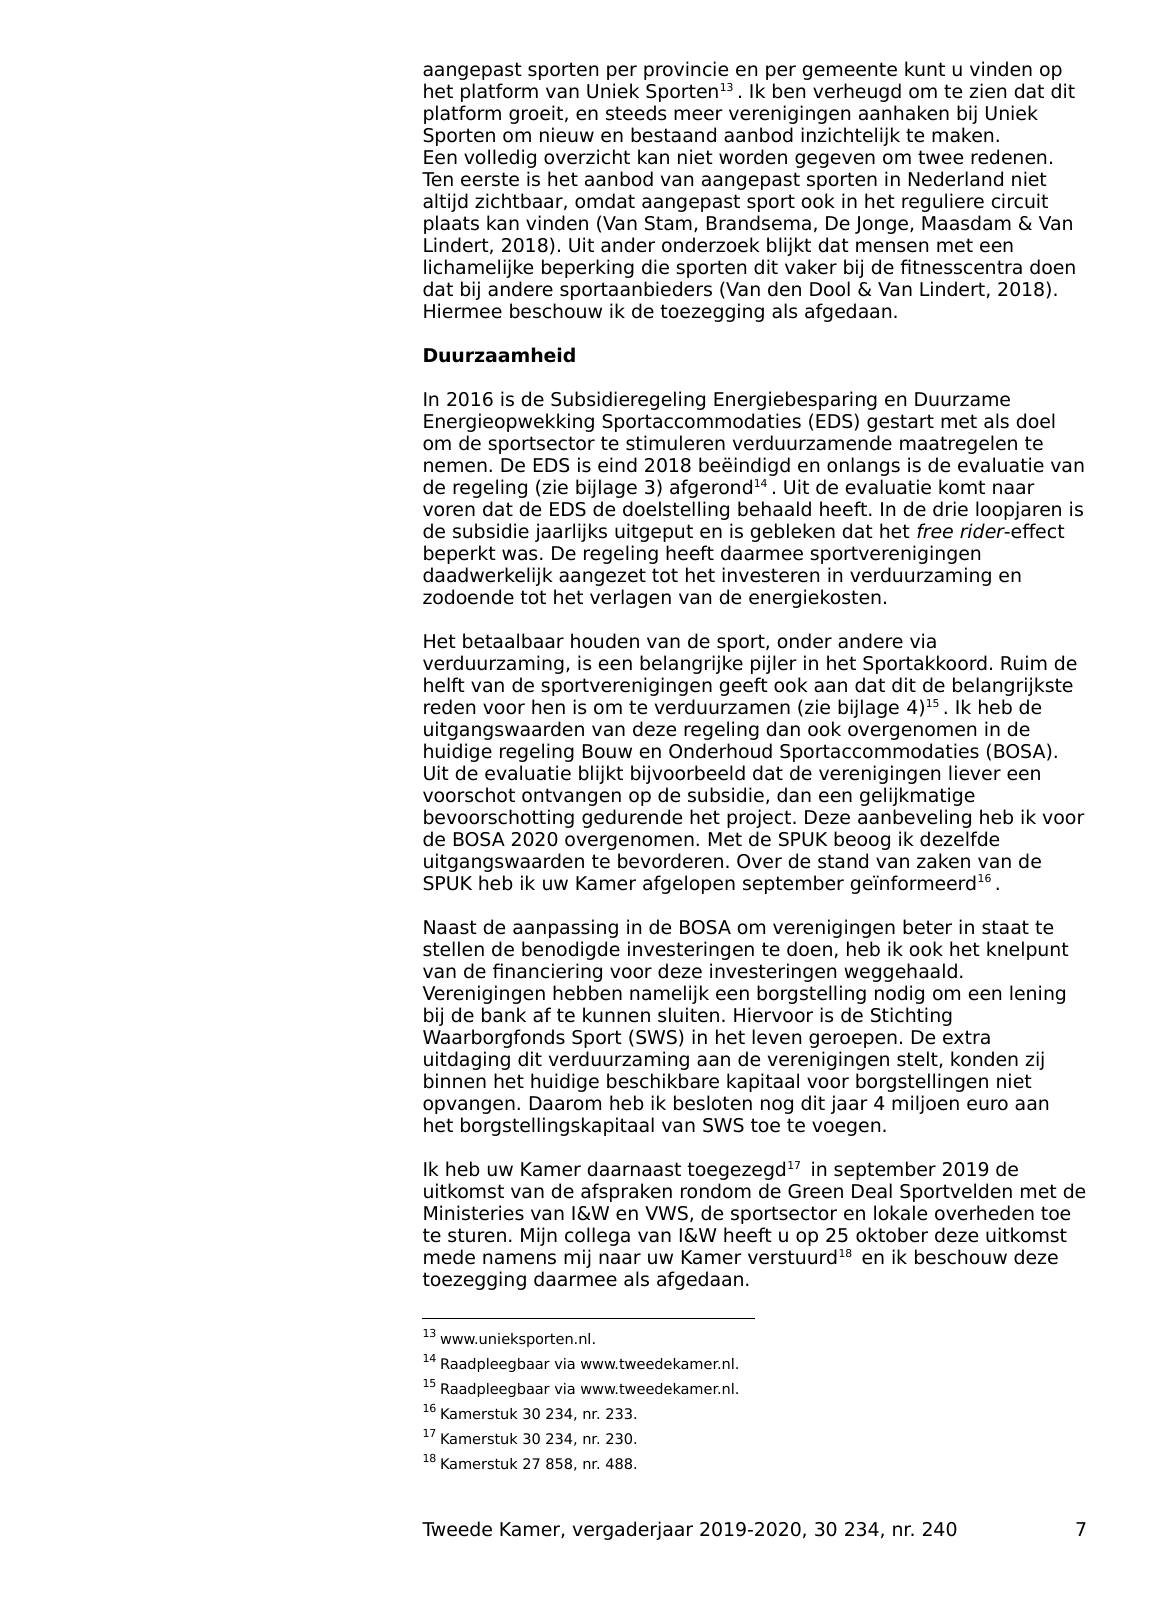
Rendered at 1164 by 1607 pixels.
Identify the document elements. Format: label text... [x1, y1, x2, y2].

text Ik heb uw Kamer daarnaast toegezegd in september 2019 de uitkomst van de afspraken rondom de Green Deal Sportvelden met de Ministeries van I&W en VWS, de sportsector en lokale overheden toe te sturen. Mijn collega van I&W heeft u op 25 oktober deze uitkomst mede namens mij naar uw Kamer verstuurd en ik beschouw deze toezegging daarmee als afgedaan. [422, 1159, 1087, 1291]
text Het betaalbaar houden van de sport, onder andere via verduurzaming, is een belangrijke pijler in het Sportakkoord. Ruim de helft van de sportverenigingen geeft ook aan dat dit de belangrijkste reden voor hen is om te verduurzamen (zie bijlage 4). Ik heb de uitgangswaarden van deze regeling dan ook overgenomen in de huidige regeling Bouw en Onderhoud Sportaccommodaties (BOSA). Uit de evaluatie blijkt bijvoorbeeld dat de verenigingen liever een voorschot ontvangen op de subsidie, dan een gelijkmatige bevoorschotting gedurende het project. Deze aanbeveling heb ik voor de BOSA 2020 overgenomen. Met de SPUK beoog ik dezelfde uitgangswaarden te bevorderen. Over de stand van zaken van de SPUK heb ik uw Kamer afgelopen september geïnformeerd. [422, 631, 1087, 895]
text Een volledig overzicht kan niet worden gegeven om twee redenen. Ten eerste is het aanbod van aangepast sporten in Nederland niet altijd zichtbaar, omdat aangepast sport ook in het reguliere circuit plaats kan vinden (Van Stam, Brandsema, De Jonge, Maasdam & Van Lindert, 2018). Uit ander onderzoek blijkt dat mensen met een lichamelijke beperking die sporten dit vaker bij de fitnesscentra doen dat bij andere sportaanbieders (Van den Dool & Van Lindert, 2018). Hiermee beschouw ik de toezegging als afgedaan. [422, 147, 1087, 323]
text In 2016 is de Subsidieregeling Energiebesparing en Duurzame Energieopwekking Sportaccommodaties (EDS) gestart met als doel om de sportsector te stimuleren verduurzamende maatregelen te nemen. De EDS is eind 2018 beëindigd en onlangs is de evaluatie van de regeling (zie bijlage 3) afgerond. Uit de evaluatie komt naar voren dat de EDS de doelstelling behaald heeft. In de drie loopjaren is de subsidie jaarlijks uitgeput en is gebleken dat het free rider-effect beperkt was. De regeling heeft daarmee sportverenigingen daadwerkelijk aangezet tot het investeren in verduurzaming en zodoende tot het verlagen van de energiekosten. [422, 389, 1087, 609]
text Kamerstuk 27 858, nr. 488. [422, 1452, 1087, 1474]
text Raadpleegbaar via www.tweedekamer.nl. [422, 1352, 1087, 1374]
subtitle Duurzaamheid [422, 345, 1087, 367]
text www.unieksporten.nl. [422, 1327, 1087, 1349]
text Raadpleegbaar via www.tweedekamer.nl. [422, 1377, 1087, 1399]
text Naast de aanpassing in de BOSA om verenigingen beter in staat te stellen de benodigde investeringen te doen, heb ik ook het knelpunt van de financiering voor deze investeringen weggehaald. Verenigingen hebben namelijk een borgstelling nodig om een lening bij de bank af te kunnen sluiten. Hiervoor is de Stichting Waarborgfonds Sport (SWS) in het leven geroepen. De extra uitdaging dit verduurzaming aan de verenigingen stelt, konden zij binnen het huidige beschikbare kapitaal voor borgstellingen niet opvangen. Daarom heb ik besloten nog dit jaar 4 miljoen euro aan het borgstellingskapitaal van SWS toe te voegen. [422, 917, 1087, 1137]
text Kamerstuk 30 234, nr. 233. [422, 1402, 1087, 1424]
text aangepast sporten per provincie en per gemeente kunt u vinden op het platform van Uniek Sporten. Ik ben verheugd om te zien dat dit platform groeit, en steeds meer verenigingen aanhaken bij Uniek Sporten om nieuw en bestaand aanbod inzichtelijk te maken. [422, 59, 1087, 147]
text Kamerstuk 30 234, nr. 230. [422, 1427, 1087, 1449]
